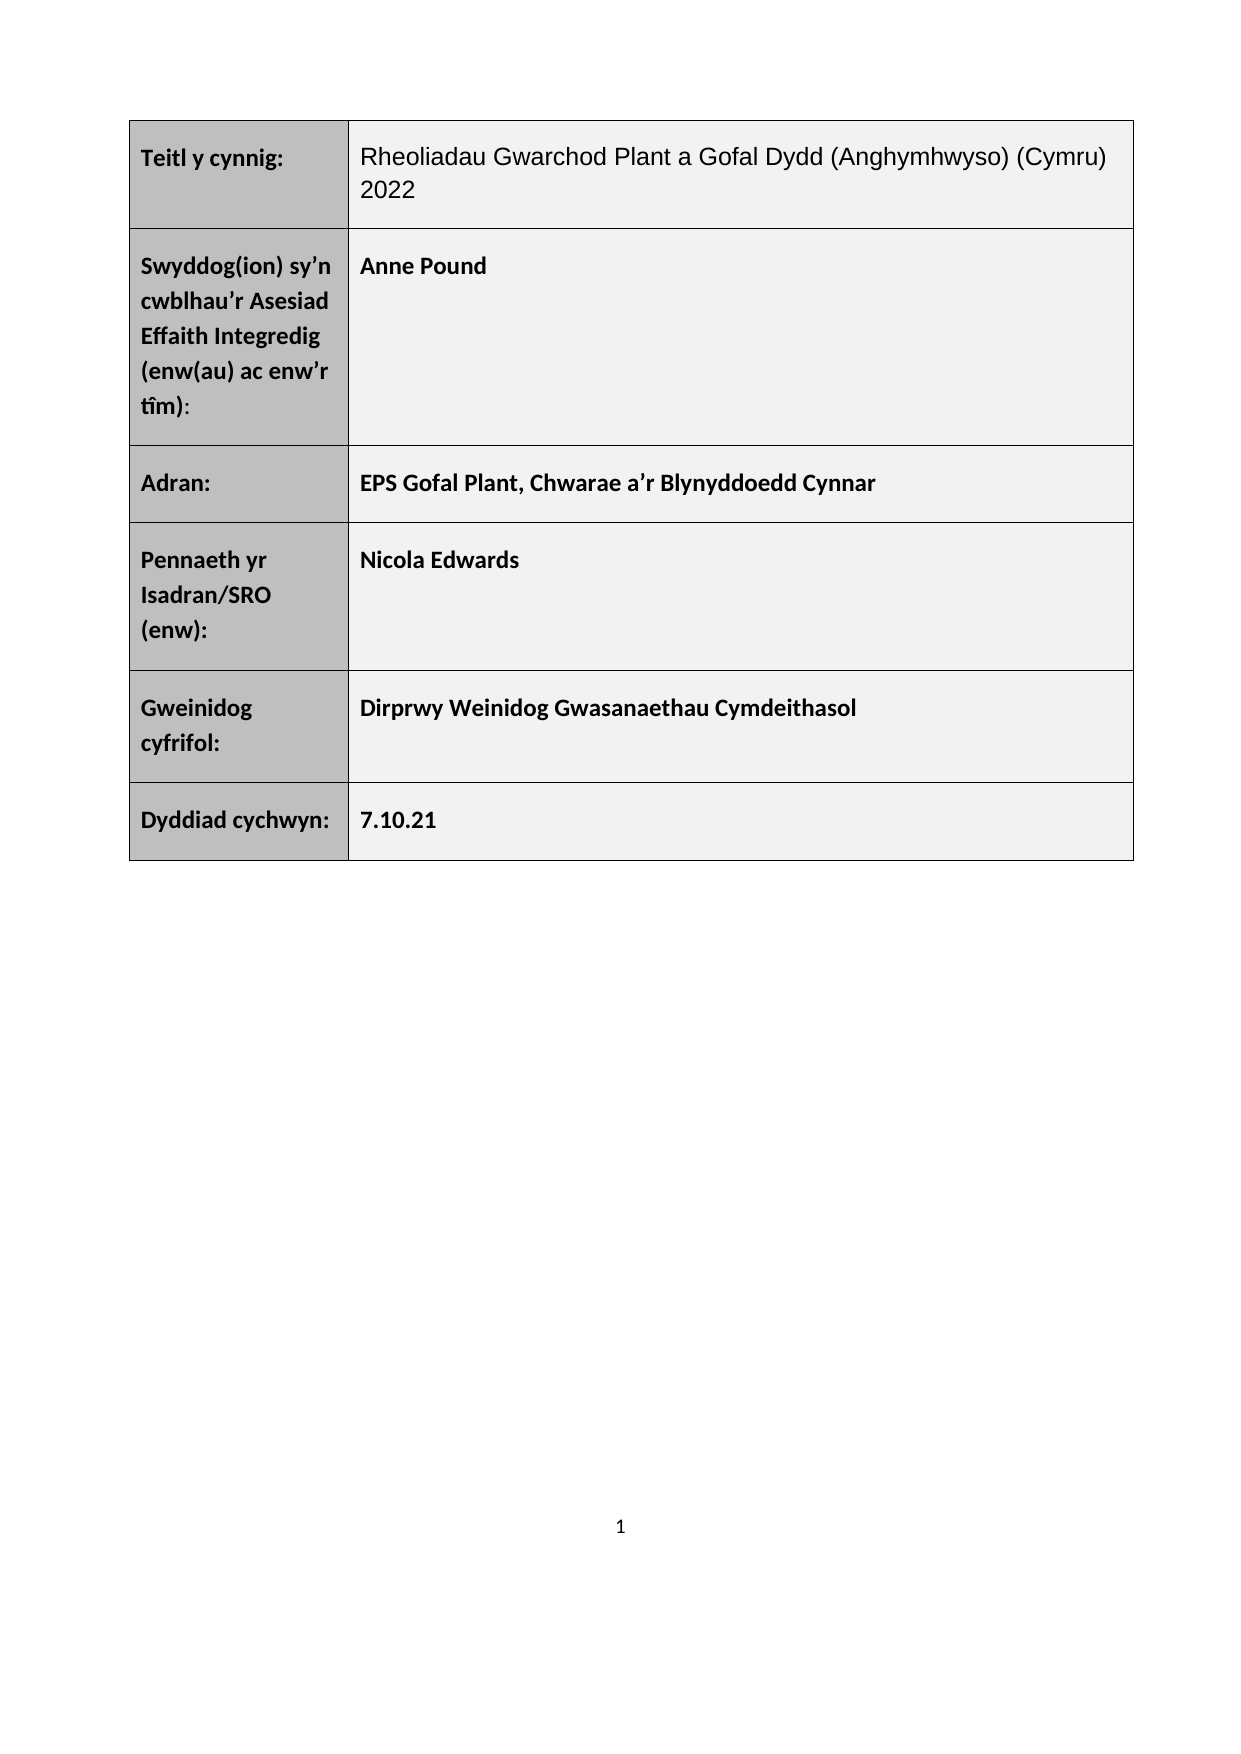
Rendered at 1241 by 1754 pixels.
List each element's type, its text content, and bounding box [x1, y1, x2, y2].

table_cell EPS Gofal Plant, Chwarae a’r Blynyddoedd Cynnar [349, 446, 1133, 522]
table_cell Pennaeth yr Isadran/SRO (enw): [130, 523, 348, 670]
table_cell Nicola Edwards [349, 523, 1133, 670]
table_header Teitl y cynnig: [130, 121, 348, 228]
table_cell Dirprwy Weinidog Gwasanaethau Cymdeithasol [349, 671, 1133, 782]
table_cell Dyddiad cychwyn: [130, 783, 348, 860]
table_cell Swyddog(ion) sy’n cwblhau’r Asesiad Effaith Integredig (enw(au) ac enw’r tîm): [130, 229, 348, 445]
table_cell Gweinidog cyfrifol: [130, 671, 348, 782]
table_cell 7.10.21 [349, 783, 1133, 860]
table_cell Anne Pound [349, 229, 1133, 445]
table_cell Adran: [130, 446, 348, 522]
table_header Rheoliadau Gwarchod Plant a Gofal Dydd (Anghymhwyso) (Cymru) 2022 [349, 121, 1133, 228]
